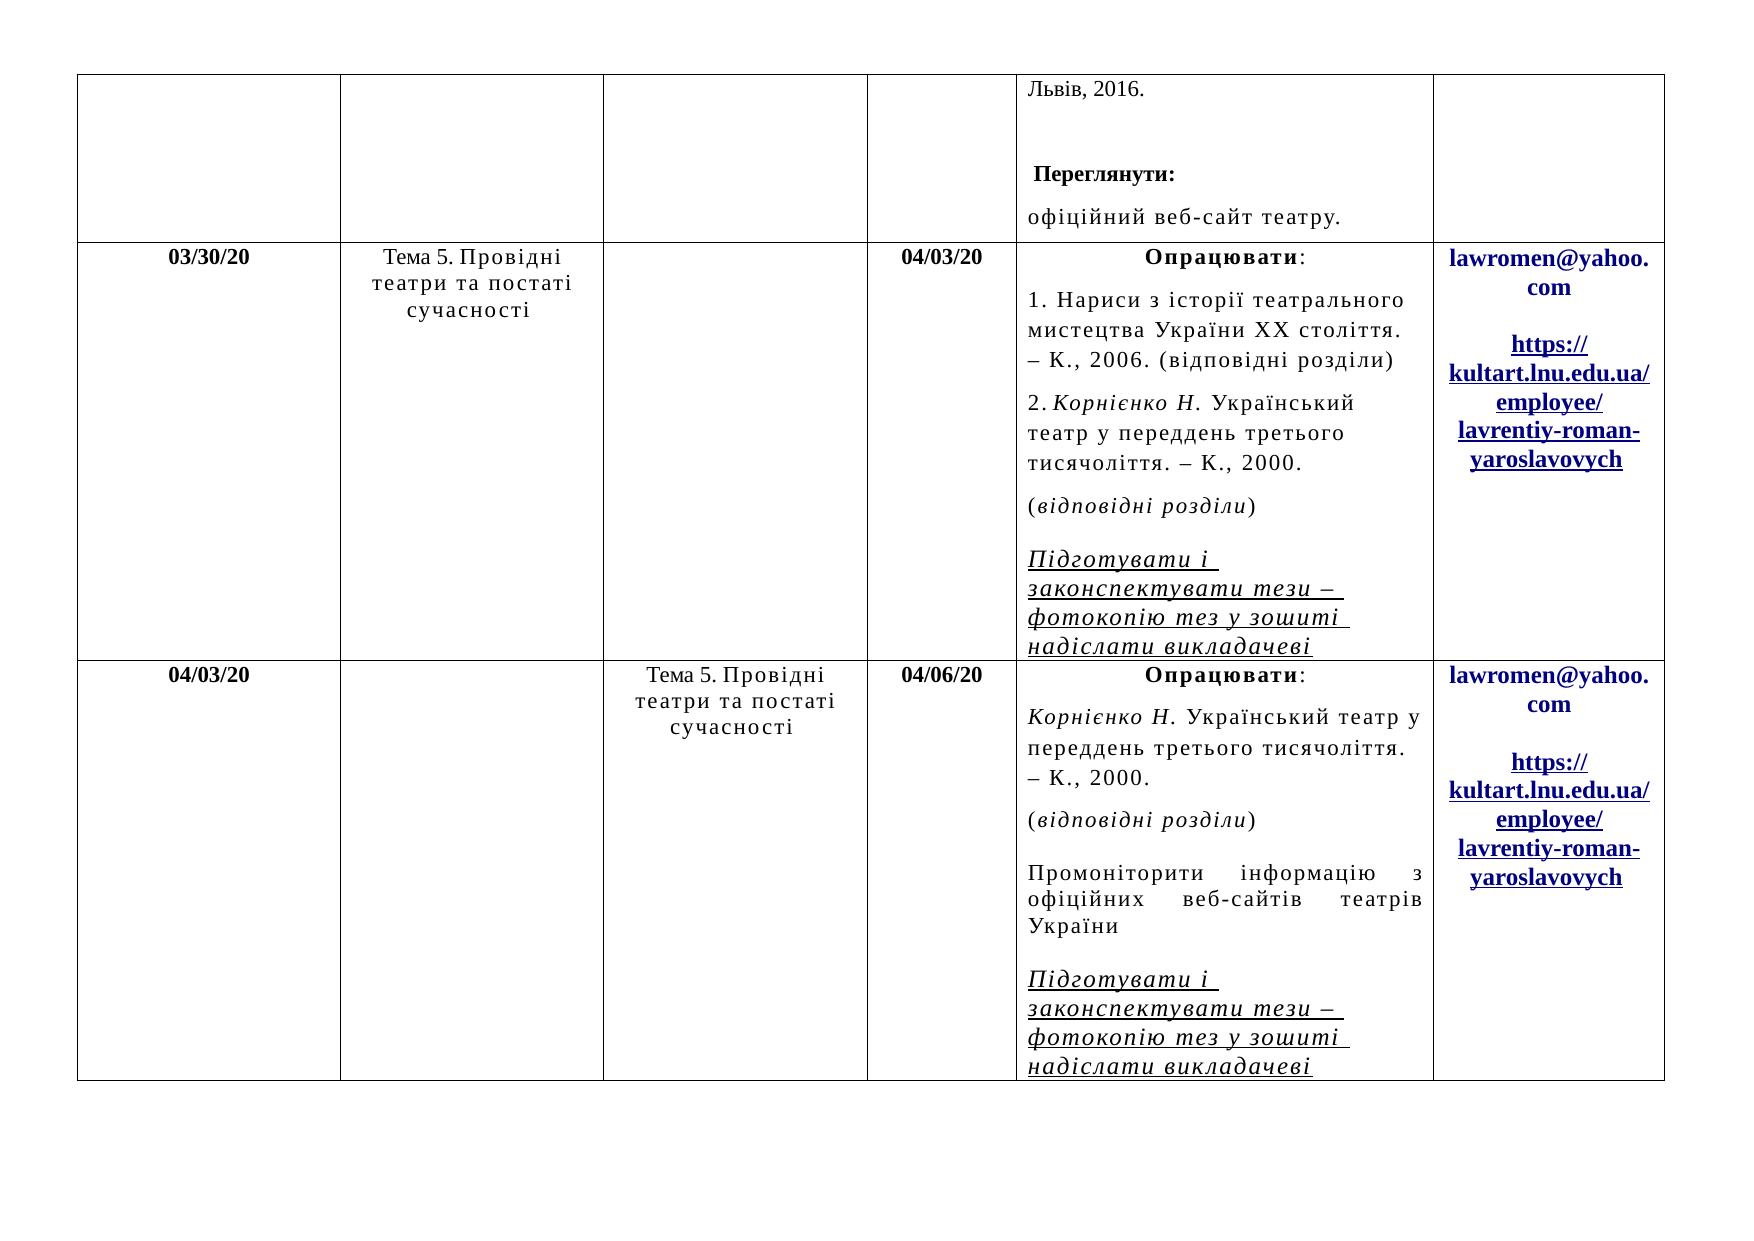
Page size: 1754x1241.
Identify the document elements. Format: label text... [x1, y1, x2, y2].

table_cell Львів, 2016. Переглянути: офіційний веб-сайт театру. [1017, 75, 1433, 242]
table_cell [1434, 75, 1664, 242]
table_cell 06/04/20 [868, 661, 1016, 1079]
table_cell Тема 5. Провідні театри та постаті сучасності [341, 243, 603, 659]
table_cell Тема 5. Провідні театри та постаті сучасності [604, 661, 867, 1079]
table_cell [604, 243, 867, 659]
table_cell 03/04/20 [868, 243, 1016, 659]
table_cell [341, 661, 603, 1079]
table_cell Опрацювати: Корнієнко Н. Український театр у переддень третього тисячоліття. – К., 2000. (відповідні розділи) Промоніторити інформацію з офіційних веб-сайтів театрів України Підготувати і законспектувати тези – фотокопію тез у зошиті надіслати викладачеві [1017, 661, 1433, 1079]
table_cell lawromen@yahoo.com https://kultart.lnu.edu.ua/employee/lavrentiy-roman-yaroslavovych [1434, 243, 1664, 659]
table_cell [341, 75, 603, 242]
table_cell Опрацювати: 1. Нариси з історії театрального мистецтва України ХХ століття. – К., 2006. (відповідні розділи) 2. Корнієнко Н. Український театр у переддень третього тисячоліття. – К., 2000. (відповідні розділи) Підготувати і законспектувати тези – фотокопію тез у зошиті надіслати викладачеві [1017, 243, 1433, 659]
table_cell 03/04/20 [78, 661, 340, 1079]
table_cell [868, 75, 1016, 242]
table_cell [78, 75, 340, 242]
table_cell 30/03/20 [78, 243, 340, 659]
table_cell lawromen@yahoo.com https://kultart.lnu.edu.ua/employee/lavrentiy-roman-yaroslavovych [1434, 661, 1664, 1079]
table_cell [604, 75, 867, 242]
